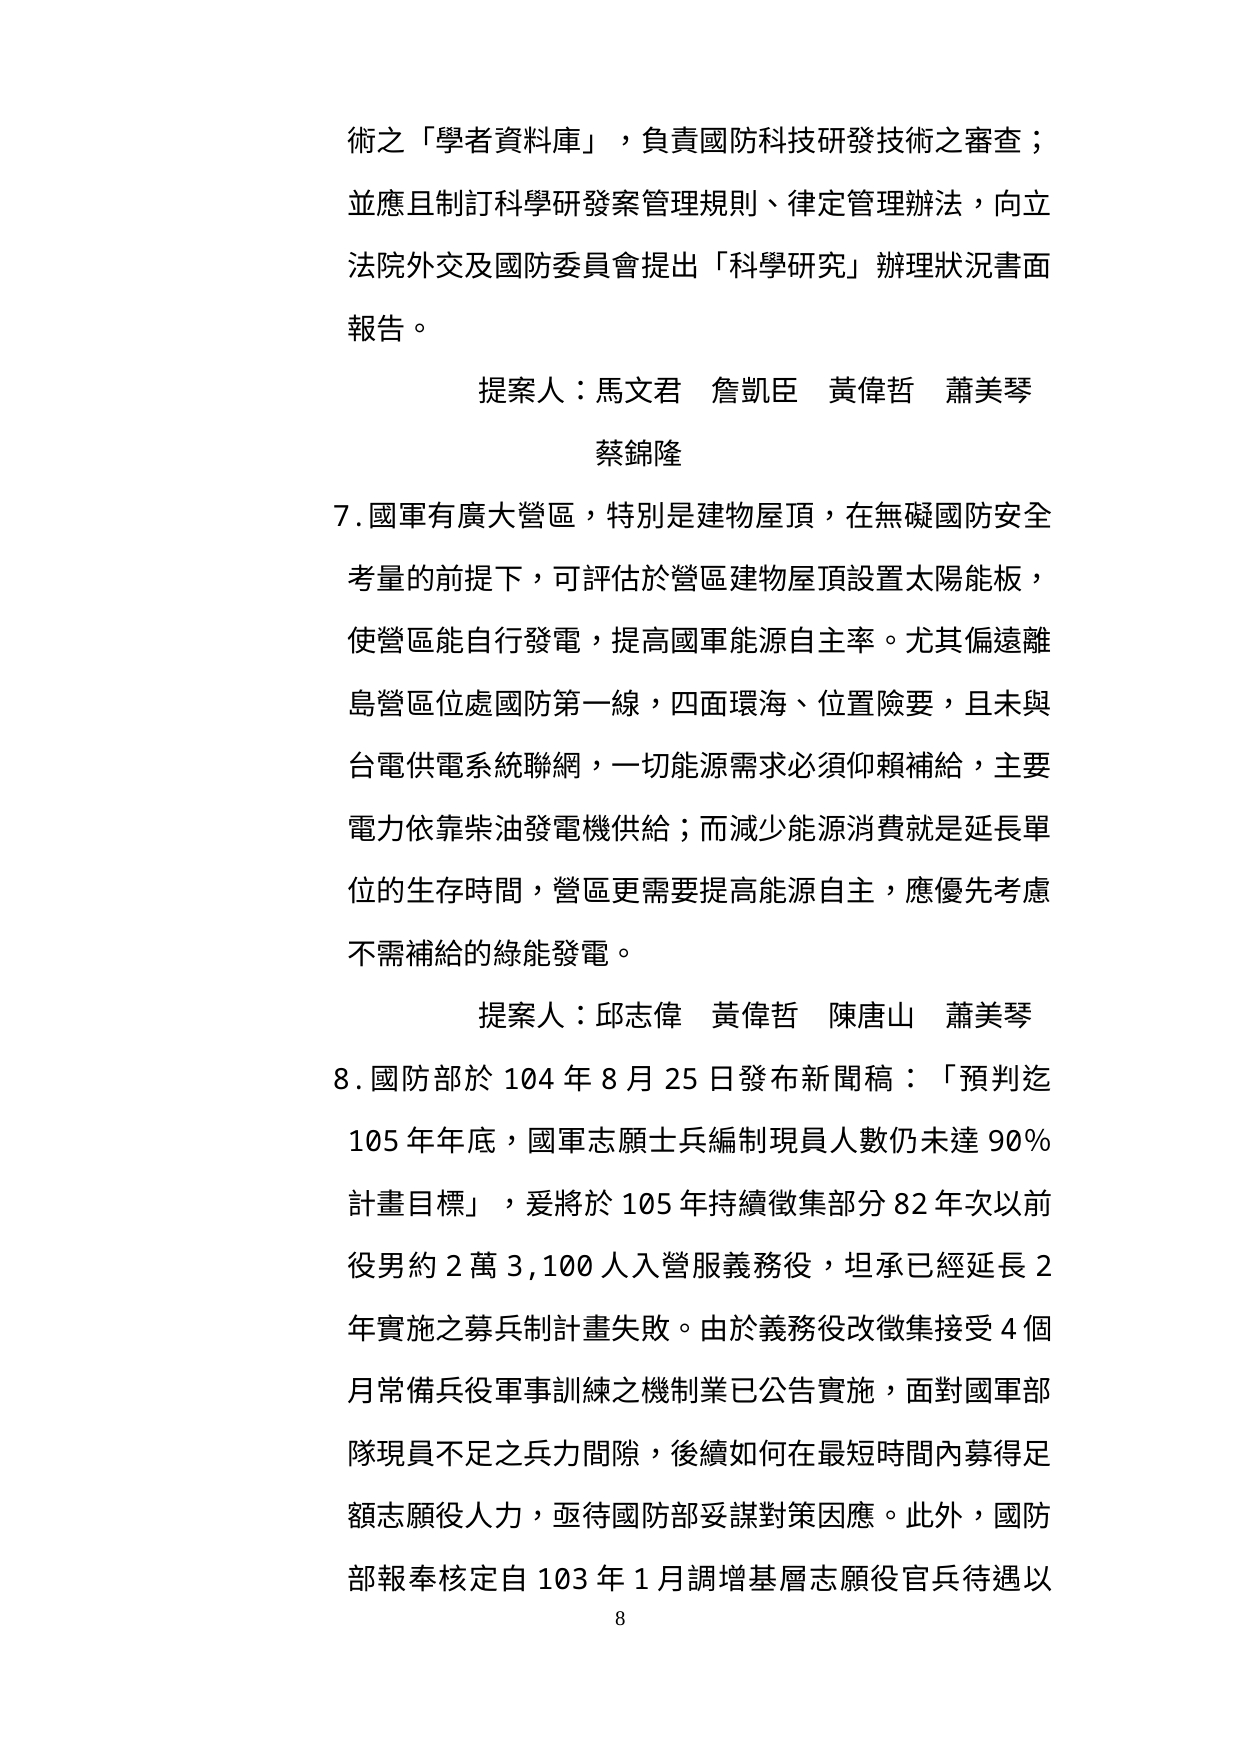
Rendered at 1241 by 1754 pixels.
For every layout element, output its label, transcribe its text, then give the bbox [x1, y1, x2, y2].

text 8.國防部於104年8月25日發布新聞稿：「預判迄105年年底，國軍志願士兵編制現員人數仍未達90％計畫目標」，爰將於105年持續徵集部分82年次以前役男約2萬3,100人入營服義務役，坦承已經延長2年實施之募兵制計畫失敗。由於義務役改徵集接受4個月常備兵役軍事訓練之機制業已公告實施，面對國軍部隊現員不足之兵力間隙，後續如何在最短時間內募得足額志願役人力，亟待國防部妥謀對策因應。此外，國防部報奉核定自103年1月調增基層志願役官兵待遇以 [332, 1035, 1053, 1597]
text 提案人：馬文君 詹凱臣 黃偉哲 蕭美琴 [478, 347, 1053, 410]
text 提案人：邱志偉 黃偉哲 陳唐山 蕭美琴 [478, 972, 1053, 1035]
text 蔡錦隆 [595, 410, 1053, 472]
text 6.國防部為推動國防工業自主，運用國家中山科學研究院現有之國防高科技產能，兼顧民生科技及擴大服務對象，於國防部單位預算中仍編列「科技專案」預算科目。然國家中山科學研究院因其研製能力受限，國防部暨所屬委託其辦理之軍品武器科技研發與委製案，仍以「外購」取代「自行研發」，而其所委託之科學研發案，未經國防部審查通過，容易產生弊端，淪為該機構私人酬庸買學位之用。是以，國防部應建立軍品研發、科技技術之「學者資料庫」，負責國防科技研發技術之審查；並應且制訂科學研發案管理規則、律定管理辦法，向立法院外交及國防委員會提出「科學研究」辦理狀況書面報告。 [332, 97, 1053, 347]
text 7.國軍有廣大營區，特別是建物屋頂，在無礙國防安全考量的前提下，可評估於營區建物屋頂設置太陽能板，使營區能自行發電，提高國軍能源自主率。尤其偏遠離島營區位處國防第一線，四面環海、位置險要，且未與台電供電系統聯網，一切能源需求必須仰賴補給，主要電力依靠柴油發電機供給；而減少能源消費就是延長單位的生存時間，營區更需要提高能源自主，應優先考慮不需補給的綠能發電。 [332, 472, 1053, 972]
